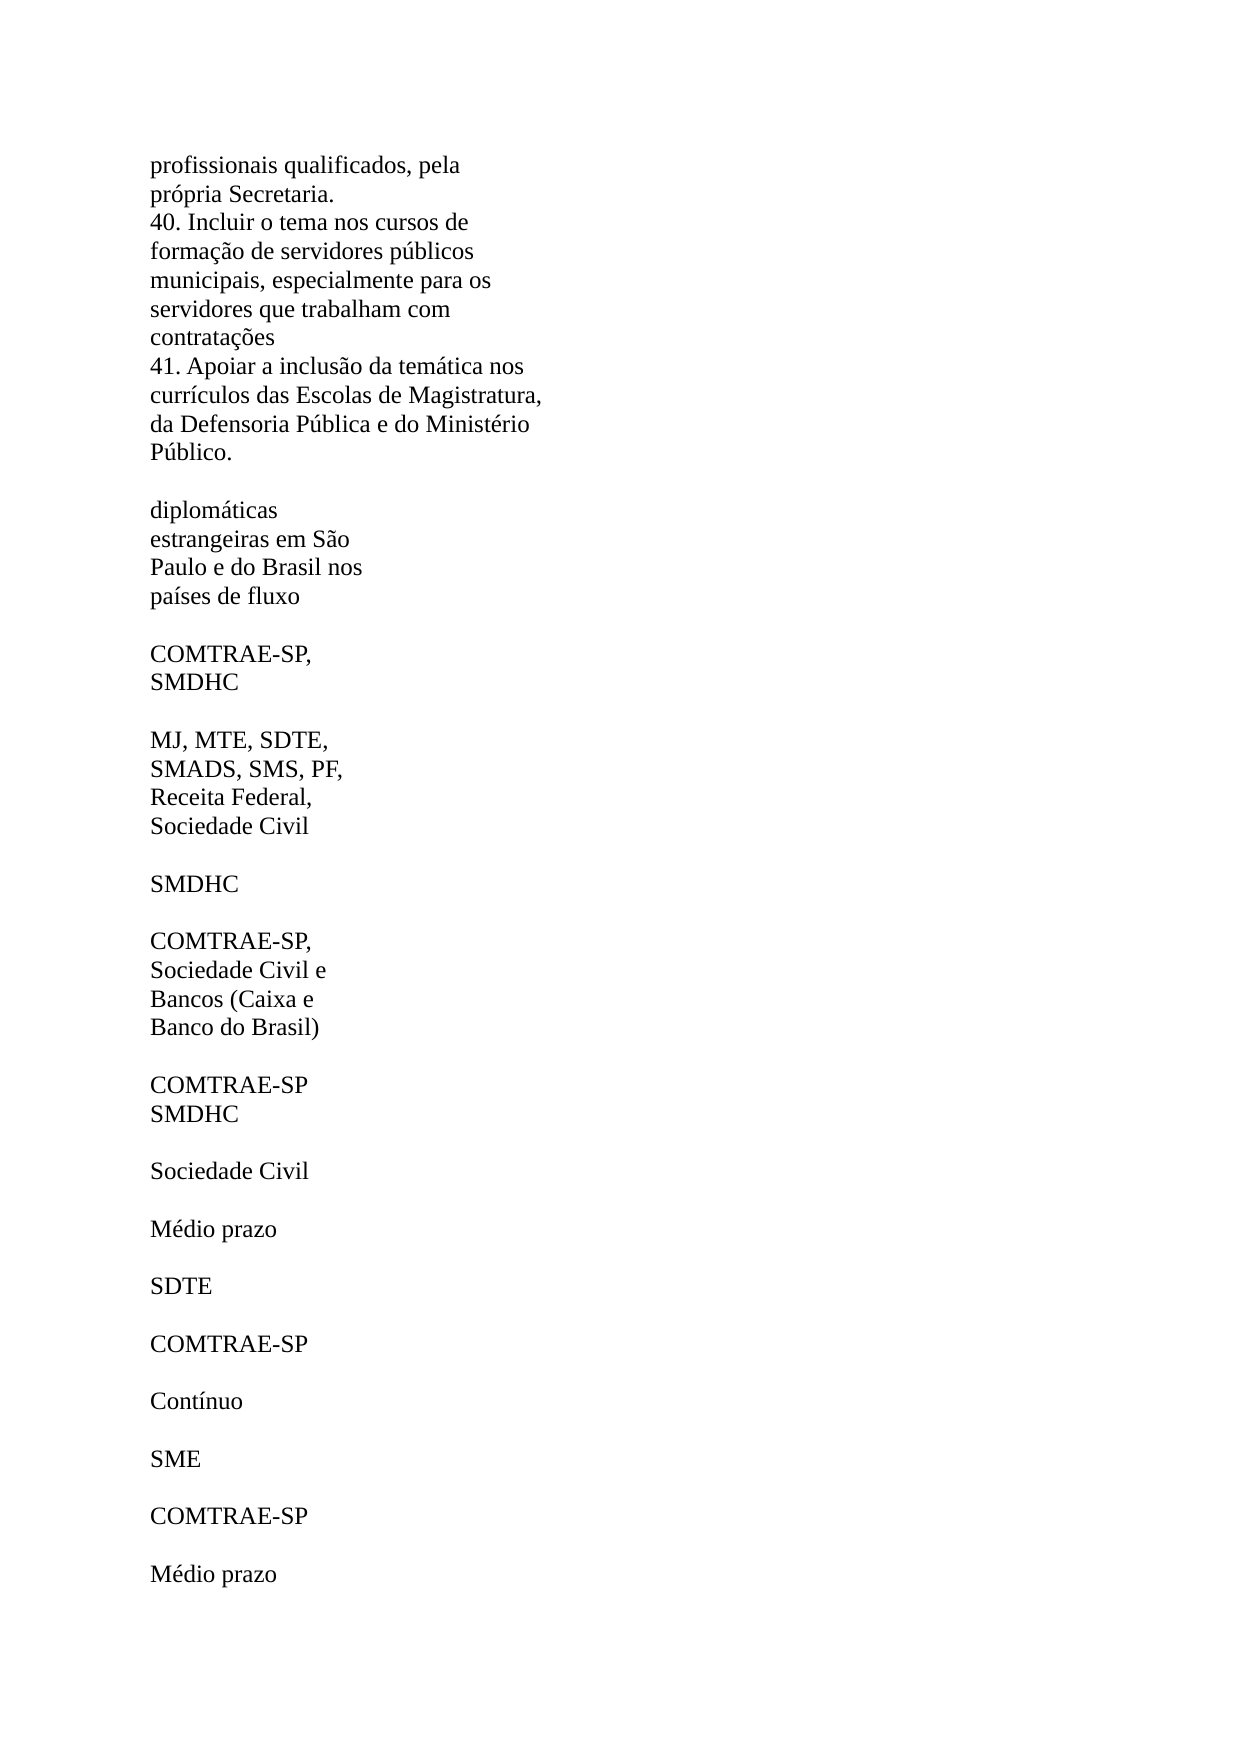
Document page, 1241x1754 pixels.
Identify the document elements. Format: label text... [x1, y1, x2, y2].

text Médio prazo [150, 1214, 1090, 1242]
text Contínuo [150, 1386, 1090, 1415]
text Sociedade Civil [150, 1156, 1090, 1185]
text Público. [150, 437, 1090, 466]
text servidores que trabalham com [150, 294, 1090, 322]
text Paulo e do Brasil nos [150, 552, 1090, 581]
text COMTRAE-SP, [150, 639, 1090, 667]
text países de fluxo [150, 581, 1090, 610]
text SMDHC [150, 1099, 1090, 1127]
text Sociedade Civil [150, 811, 1090, 840]
text MJ, MTE, SDTE, [150, 725, 1090, 754]
text SME [150, 1444, 1090, 1472]
text COMTRAE-SP [150, 1070, 1090, 1099]
text 41. Apoiar a inclusão da temática nos [150, 351, 1090, 380]
text própria Secretaria. [150, 179, 1090, 207]
text SDTE [150, 1271, 1090, 1300]
text COMTRAE-SP [150, 1501, 1090, 1530]
text formação de servidores públicos [150, 236, 1090, 265]
text COMTRAE-SP, [150, 926, 1090, 955]
text profissionais qualificados, pela [150, 150, 1090, 179]
text COMTRAE-SP [150, 1329, 1090, 1357]
text SMADS, SMS, PF, [150, 754, 1090, 782]
text 40. Incluir o tema nos cursos de [150, 207, 1090, 236]
text SMDHC [150, 667, 1090, 696]
text Sociedade Civil e [150, 955, 1090, 984]
text currículos das Escolas de Magistratura, [150, 380, 1090, 409]
text Bancos (Caixa e [150, 984, 1090, 1012]
text Receita Federal, [150, 782, 1090, 811]
text diplomáticas [150, 495, 1090, 524]
text Banco do Brasil) [150, 1012, 1090, 1041]
text municipais, especialmente para os [150, 265, 1090, 294]
text contratações [150, 322, 1090, 351]
text da Defensoria Pública e do Ministério [150, 409, 1090, 437]
text estrangeiras em São [150, 524, 1090, 552]
text SMDHC [150, 869, 1090, 897]
text Médio prazo [150, 1559, 1090, 1587]
